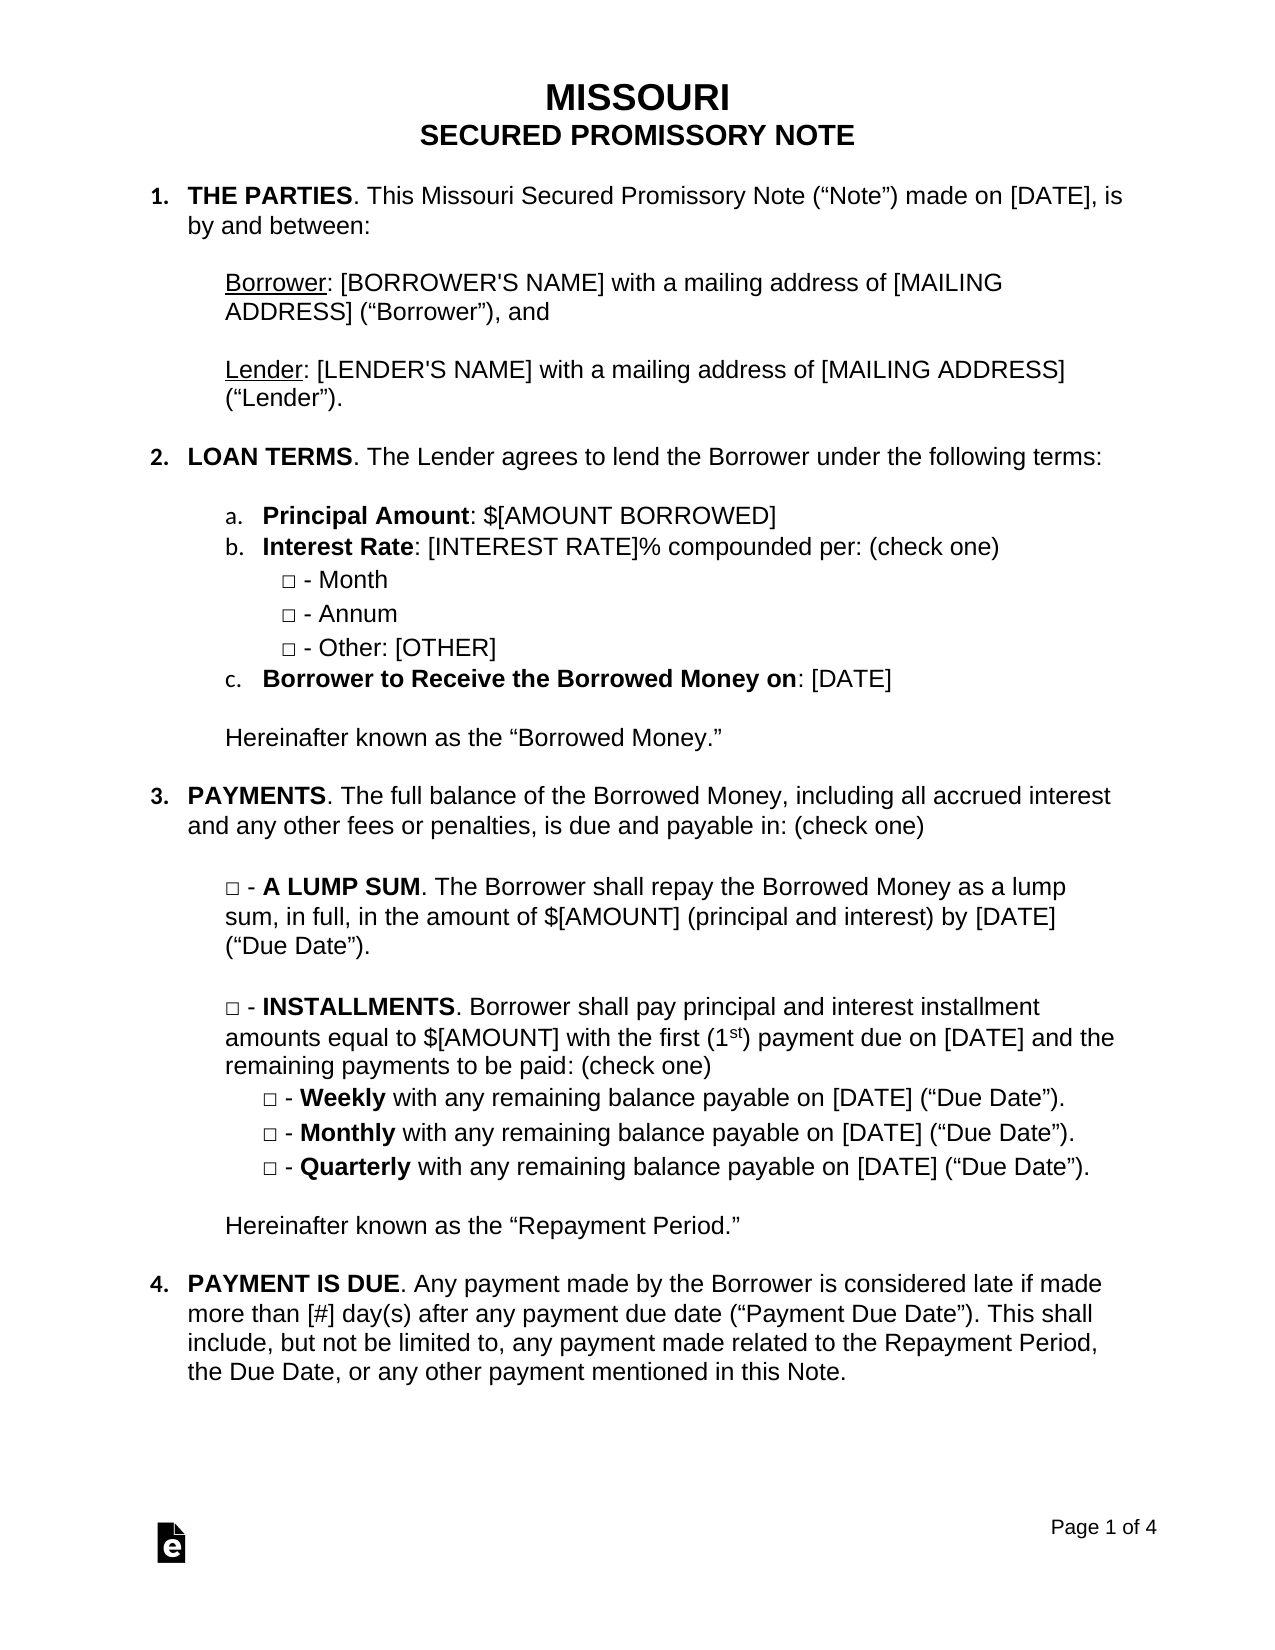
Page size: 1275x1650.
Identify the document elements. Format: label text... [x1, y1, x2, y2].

list PAYMENT IS DUE. Any payment made by the Borrower is considered late if made more than [#] day(s) after any payment due date (“Payment Due Date”). This shall include, but not be limited to, any payment made related to the Repayment Period, the Due Date, or any other payment mentioned in this Note. [150, 1268, 1125, 1385]
text Borrower: [BORROWER'S NAME] with a mailing address of [MAILING ADDRESS] (“Borrower”), and [225, 268, 1125, 326]
text ☐ - Monthly with any remaining balance payable on [DATE] (“Due Date”). [225, 1114, 1125, 1148]
list THE PARTIES. This Missouri Secured Promissory Note (“Note”) made on [DATE], is by and between: [150, 180, 1125, 240]
text Hereinafter known as the “Repayment Period.” [225, 1211, 1125, 1240]
subtitle MISSOURI [150, 75, 1125, 118]
subtitle SECURED PROMISSORY NOTE [150, 118, 1125, 152]
text Lender: [LENDER'S NAME] with a mailing address of [MAILING ADDRESS] (“Lender”). [225, 355, 1125, 412]
text ☐ - INSTALLMENTS. Borrower shall pay principal and interest installment amounts equal to $[AMOUNT] with the first (1st) payment due on [DATE] and the remaining payments to be paid: (check one) [225, 988, 1125, 1080]
text ☐ - Month [281, 561, 1125, 595]
list PAYMENTS. The full balance of the Borrowed Money, including all accrued interest and any other fees or penalties, is due and payable in: (check one) [150, 780, 1125, 839]
text ☐ - Other: [OTHER] [281, 629, 1125, 663]
text ☐ - Quarterly with any remaining balance payable on [DATE] (“Due Date”). [225, 1148, 1125, 1182]
list Borrower to Receive the Borrowed Money on: [DATE] [225, 663, 1125, 694]
text ☐ - Annum [281, 595, 1125, 629]
list Principal Amount: $[AMOUNT BORROWED] [225, 500, 1125, 531]
text ☐ - Weekly with any remaining balance payable on [DATE] (“Due Date”). [225, 1080, 1125, 1114]
text ☐ - A LUMP SUM. The Borrower shall repay the Borrowed Money as a lump sum, in full, in the amount of $[AMOUNT] (principal and interest) by [DATE] (“Due Date”). [225, 868, 1125, 960]
list Interest Rate: [INTEREST RATE]% compounded per: (check one) [225, 531, 1125, 561]
list LOAN TERMS. The Lender agrees to lend the Borrower under the following terms: [150, 441, 1125, 471]
text Hereinafter known as the “Borrowed Money.” [225, 723, 1125, 751]
